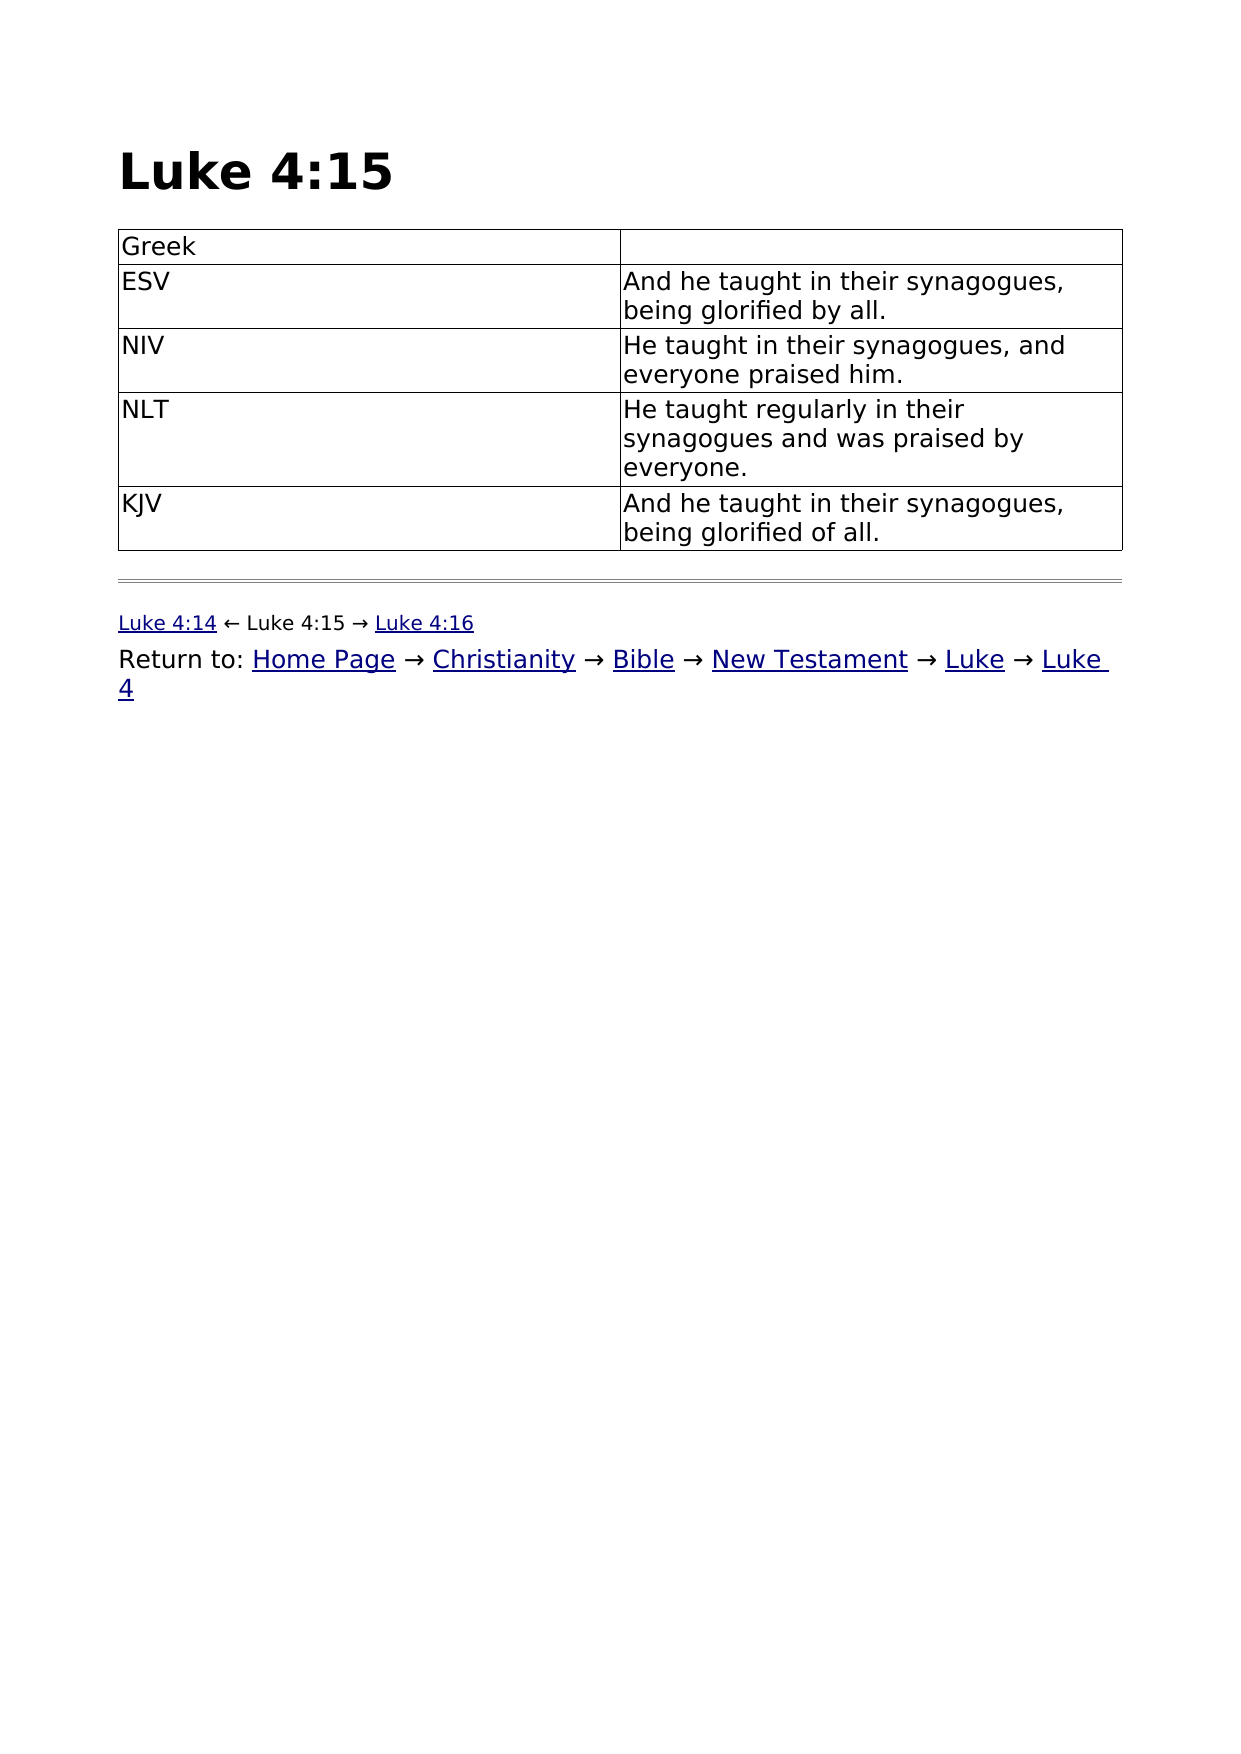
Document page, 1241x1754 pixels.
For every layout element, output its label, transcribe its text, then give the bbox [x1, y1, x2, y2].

table_cell He taught in their synagogues, and everyone praised him. [621, 329, 1122, 392]
text Luke 4:14 ← Luke 4:15 → Luke 4:16 [118, 611, 1122, 645]
table_cell He taught regularly in their synagogues and was praised by everyone. [621, 393, 1122, 486]
table_cell And he taught in their synagogues, being glorified by all. [621, 265, 1122, 328]
table_header [621, 230, 1122, 264]
table_cell NIV [119, 329, 620, 392]
table_cell ESV [119, 265, 620, 328]
text Return to: Home Page → Christianity → Bible → New Testament → Luke → Luke 4 [118, 645, 1122, 704]
subtitle Luke 4:15 [118, 143, 1122, 201]
table_header Greek [119, 230, 620, 264]
table_cell NLT [119, 393, 620, 486]
table_cell And he taught in their synagogues, being glorified of all. [621, 487, 1122, 550]
table_cell KJV [119, 487, 620, 550]
